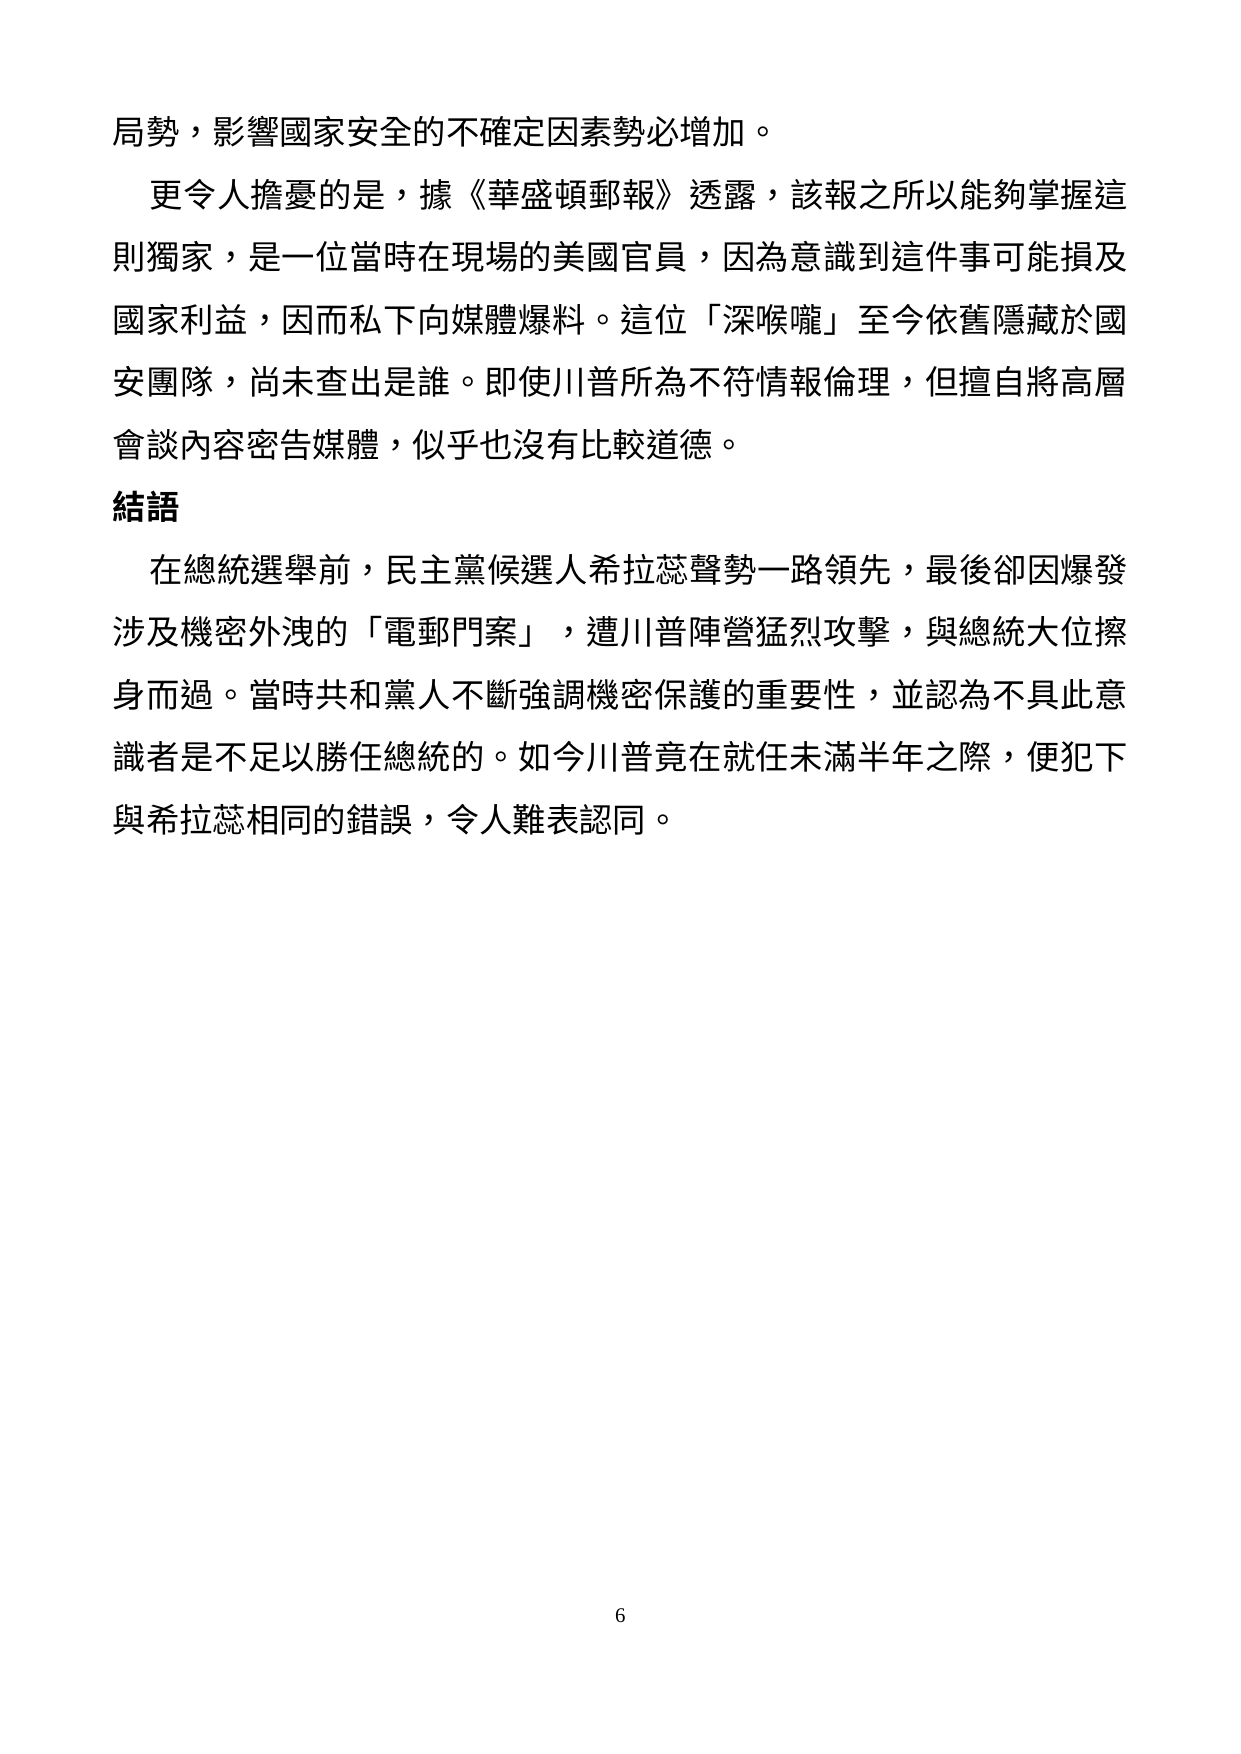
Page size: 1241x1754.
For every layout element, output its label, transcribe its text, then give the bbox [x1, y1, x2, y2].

text 更令人擔憂的是，據《華盛頓郵報》透露，該報之所以能夠掌握這則獨家，是一位當時在現場的美國官員，因為意識到這件事可能損及國家利益，因而私下向媒體爆料。這位「深喉嚨」至今依舊隱藏於國安團隊，尚未查出是誰。即使川普所為不符情報倫理，但擅自將高層會談內容密告媒體，似乎也沒有比較道德。 [112, 151, 1128, 464]
text 結語 [112, 464, 1128, 526]
text 在總統選舉前，民主黨候選人希拉蕊聲勢一路領先，最後卻因爆發涉及機密外洩的「電郵門案」，遭川普陣營猛烈攻擊，與總統大位擦身而過。當時共和黨人不斷強調機密保護的重要性，並認為不具此意識者是不足以勝任總統的。如今川普竟在就任未滿半年之際，便犯下與希拉蕊相同的錯誤，令人難表認同。 [112, 526, 1128, 839]
text 局勢，影響國家安全的不確定因素勢必增加。 [112, 89, 1128, 151]
